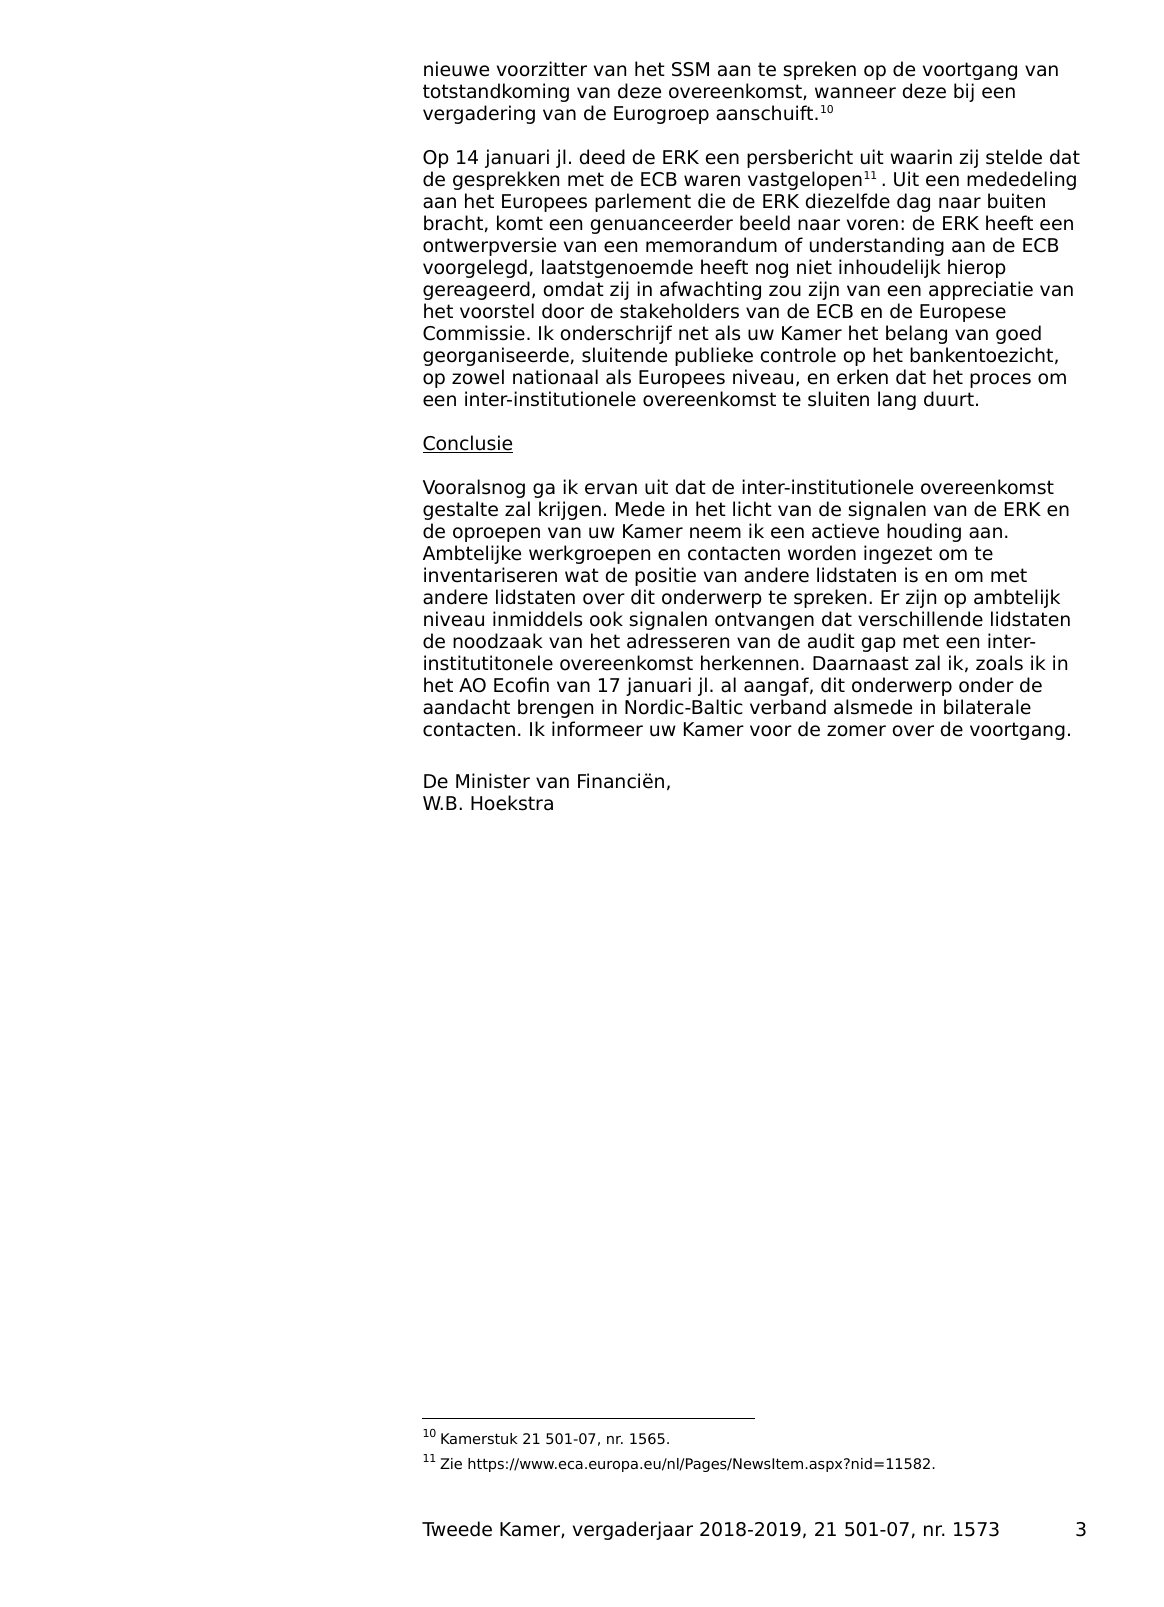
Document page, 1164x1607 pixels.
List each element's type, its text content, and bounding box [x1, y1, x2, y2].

text nieuwe voorzitter van het SSM aan te spreken op de voortgang van totstandkoming van deze overeenkomst, wanneer deze bij een vergadering van de Eurogroep aanschuift. [422, 59, 1087, 125]
text Kamerstuk 21 501-07, nr. 1565. [422, 1427, 1087, 1449]
text Zie https://www.eca.europa.eu/nl/Pages/NewsItem.aspx?nid=11582. [422, 1452, 1087, 1474]
text Op 14 januari jl. deed de ERK een persbericht uit waarin zij stelde dat de gesprekken met de ECB waren vastgelopen. Uit een mededeling aan het Europees parlement die de ERK diezelfde dag naar buiten bracht, komt een genuanceerder beeld naar voren: de ERK heeft een ontwerpversie van een memorandum of understanding aan de ECB voorgelegd, laatstgenoemde heeft nog niet inhoudelijk hierop gereageerd, omdat zij in afwachting zou zijn van een appreciatie van het voorstel door de stakeholders van de ECB en de Europese Commissie. Ik onderschrijf net als uw Kamer het belang van goed georganiseerde, sluitende publieke controle op het bankentoezicht, op zowel nationaal als Europees niveau, en erken dat het proces om een inter-institutionele overeenkomst te sluiten lang duurt. [422, 147, 1087, 411]
text Vooralsnog ga ik ervan uit dat de inter-institutionele overeenkomst gestalte zal krijgen. Mede in het licht van de signalen van de ERK en de oproepen van uw Kamer neem ik een actieve houding aan. Ambtelijke werkgroepen en contacten worden ingezet om te inventariseren wat de positie van andere lidstaten is en om met andere lidstaten over dit onderwerp te spreken. Er zijn op ambtelijk niveau inmiddels ook signalen ontvangen dat verschillende lidstaten de noodzaak van het adresseren van de audit gap met een inter-institutitonele overeenkomst herkennen. Daarnaast zal ik, zoals ik in het AO Ecofin van 17 januari jl. al aangaf, dit onderwerp onder de aandacht brengen in Nordic-Baltic verband alsmede in bilaterale contacten. Ik informeer uw Kamer voor de zomer over de voortgang. [422, 477, 1087, 741]
subtitle Conclusie [422, 433, 1087, 455]
text De Minister van Financiën, W.B. Hoekstra [422, 771, 1087, 815]
